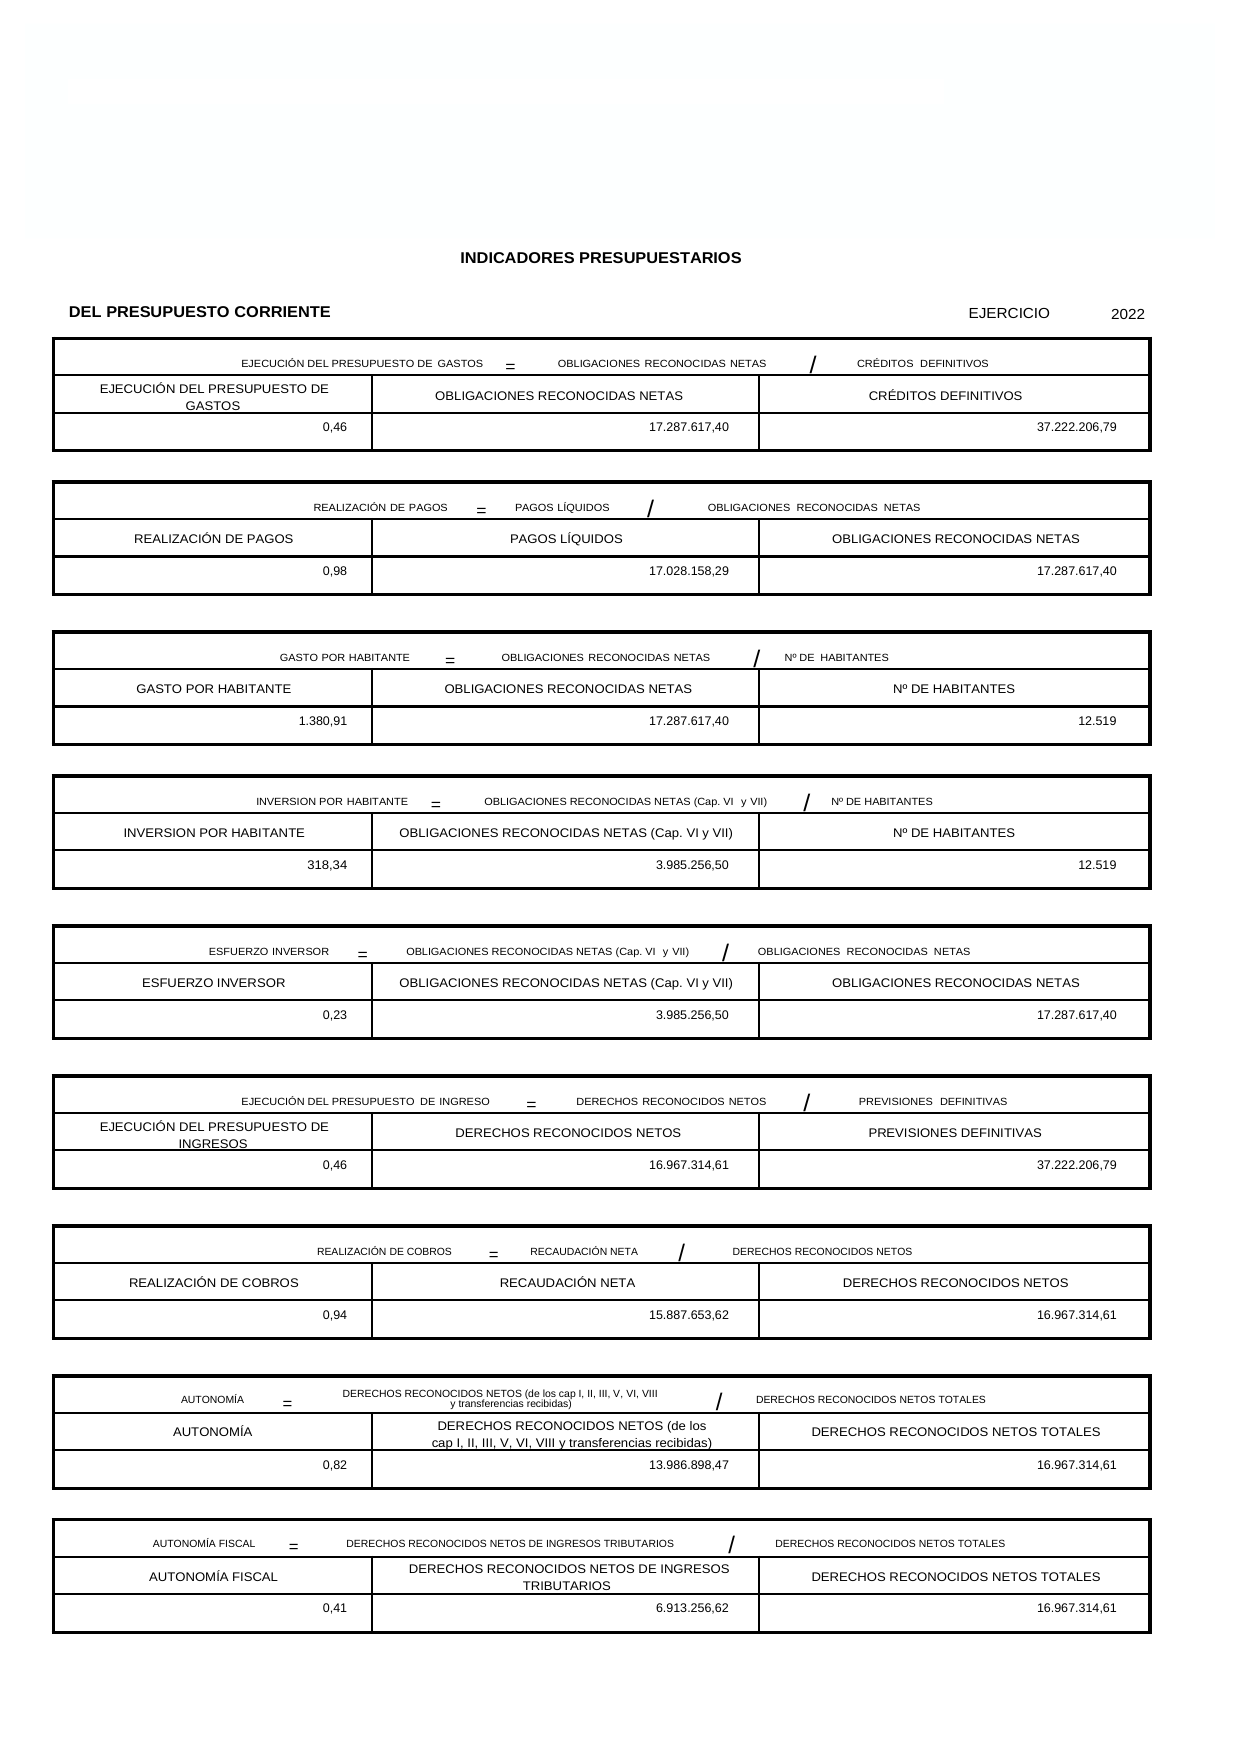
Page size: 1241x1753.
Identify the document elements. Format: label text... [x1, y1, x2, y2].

table_cell 15.887.653,62 [373, 1301, 758, 1337]
table_cell CRÉDITOS DEFINITIVOS [760, 376, 1148, 412]
table_cell 0,41 [55, 1595, 371, 1631]
table_cell OBLIGACIONES RECONOCIDAS NETAS [373, 376, 758, 412]
table_header REALIZACIÓN DE COBROS = RECAUDACIÓN NETA / DERECHOS RECONOCIDOS NETOS [55, 1228, 1148, 1262]
table_cell 37.222.206,79 [760, 414, 1148, 449]
table_cell 318,34 [55, 851, 371, 887]
table_cell 1.380,91 [55, 708, 371, 743]
table_cell INVERSION POR HABITANTE [55, 814, 371, 849]
table_header EJECUCIÓN DEL PRESUPUESTO DE GASTOS = OBLIGACIONES RECONOCIDAS NETAS / CRÉDITOS DEFINITIVOS [55, 340, 1148, 374]
text INDICADORES PRESUPUESTARIOS [457, 249, 744, 267]
table_cell OBLIGACIONES RECONOCIDAS NETAS (Cap. VI y VII) [373, 964, 758, 999]
table_cell 0,46 [55, 414, 371, 449]
table_cell DERECHOS RECONOCIDOS NETOS [760, 1264, 1148, 1299]
table_cell PAGOS LÍQUIDOS [373, 520, 758, 555]
table_cell 16.967.314,61 [760, 1595, 1148, 1631]
table_cell GASTO POR HABITANTE [55, 670, 371, 705]
table_cell 16.967.314,61 [760, 1301, 1148, 1337]
table_cell REALIZACIÓN DE PAGOS [55, 520, 371, 555]
table_header INVERSION POR HABITANTE = OBLIGACIONES RECONOCIDAS NETAS (Cap. VI y VII) / Nº DE HABITANTES [55, 778, 1148, 812]
table_cell AUTONOMÍA [55, 1414, 371, 1449]
table_cell 17.287.617,40 [760, 1001, 1148, 1037]
table_cell PREVISIONES DEFINITIVAS [760, 1114, 1148, 1149]
table_cell EJECUCIÓN DEL PRESUPUESTO DE INGRESOS [55, 1114, 371, 1149]
table_cell RECAUDACIÓN NETA [373, 1264, 758, 1299]
table_header AUTONOMÍA FISCAL = DERECHOS RECONOCIDOS NETOS DE INGRESOS TRIBUTARIOS / DERECHOS RECONOCIDOS NETOS TOTALES [55, 1521, 1148, 1556]
table_header REALIZACIÓN DE PAGOS = PAGOS LÍQUIDOS / OBLIGACIONES RECONOCIDAS NETAS [55, 484, 1148, 518]
table_cell 17.287.617,40 [760, 558, 1148, 593]
table_cell EJECUCIÓN DEL PRESUPUESTO DE GASTOS [55, 376, 371, 412]
table_header EJECUCIÓN DEL PRESUPUESTO DE INGRESO = DERECHOS RECONOCIDOS NETOS / PREVISIONES DEFINITIVAS [55, 1078, 1148, 1112]
table_cell 3.985.256,50 [373, 1001, 758, 1037]
table_cell OBLIGACIONES RECONOCIDAS NETAS [760, 520, 1148, 555]
table_cell 0,94 [55, 1301, 371, 1337]
table_cell DERECHOS RECONOCIDOS NETOS [373, 1114, 758, 1149]
table_cell 12.519 [760, 708, 1148, 743]
table_cell Nº DE HABITANTES [760, 814, 1148, 849]
table_cell AUTONOMÍA FISCAL [55, 1558, 371, 1593]
table_cell 0,23 [55, 1001, 371, 1037]
table_cell OBLIGACIONES RECONOCIDAS NETAS [373, 670, 758, 705]
table_cell 16.967.314,61 [760, 1451, 1148, 1487]
table_cell REALIZACIÓN DE COBROS [55, 1264, 371, 1299]
table_cell DERECHOS RECONOCIDOS NETOS DE INGRESOS TRIBUTARIOS [373, 1558, 758, 1593]
table_cell ESFUERZO INVERSOR [55, 964, 371, 999]
table_cell Nº DE HABITANTES [760, 670, 1148, 705]
table_cell 16.967.314,61 [373, 1151, 758, 1187]
table_cell 37.222.206,79 [760, 1151, 1148, 1187]
text DEL PRESUPUESTO CORRIENTE EJERCICIO 2022 [69, 302, 1228, 323]
table_cell 6.913.256,62 [373, 1595, 758, 1631]
table_cell DERECHOS RECONOCIDOS NETOS (de los cap I, II, III, V, VI, VIII y transferencias recibidas) [373, 1414, 758, 1449]
table_header ESFUERZO INVERSOR = OBLIGACIONES RECONOCIDAS NETAS (Cap. VI y VII) / OBLIGACIONES RECONOCIDAS NETAS [55, 928, 1148, 962]
table_cell 3.985.256,50 [373, 851, 758, 887]
table_cell 0,46 [55, 1151, 371, 1187]
table_cell 0,82 [55, 1451, 371, 1487]
table_header GASTO POR HABITANTE = OBLIGACIONES RECONOCIDAS NETAS / Nº DE HABITANTES [55, 634, 1148, 668]
table_cell 13.986.898,47 [373, 1451, 758, 1487]
table_cell DERECHOS RECONOCIDOS NETOS TOTALES [760, 1414, 1148, 1449]
table_cell OBLIGACIONES RECONOCIDAS NETAS (Cap. VI y VII) [373, 814, 758, 849]
table_header AUTONOMÍA = DERECHOS RECONOCIDOS NETOS (de los cap I, II, III, V, VI, VIII / DERECHOS RECONOCIDOS NETOS TOTALES y transferencias recibidas) [55, 1378, 1148, 1412]
picture [68, 79, 944, 104]
table_cell OBLIGACIONES RECONOCIDAS NETAS [760, 964, 1148, 999]
table_cell 12.519 [760, 851, 1148, 887]
table_cell DERECHOS RECONOCIDOS NETOS TOTALES [760, 1558, 1148, 1593]
table_cell 17.287.617,40 [373, 414, 758, 449]
table_cell 17.028.158,29 [373, 558, 758, 593]
table_cell 0,98 [55, 558, 371, 593]
table_cell 17.287.617,40 [373, 708, 758, 743]
